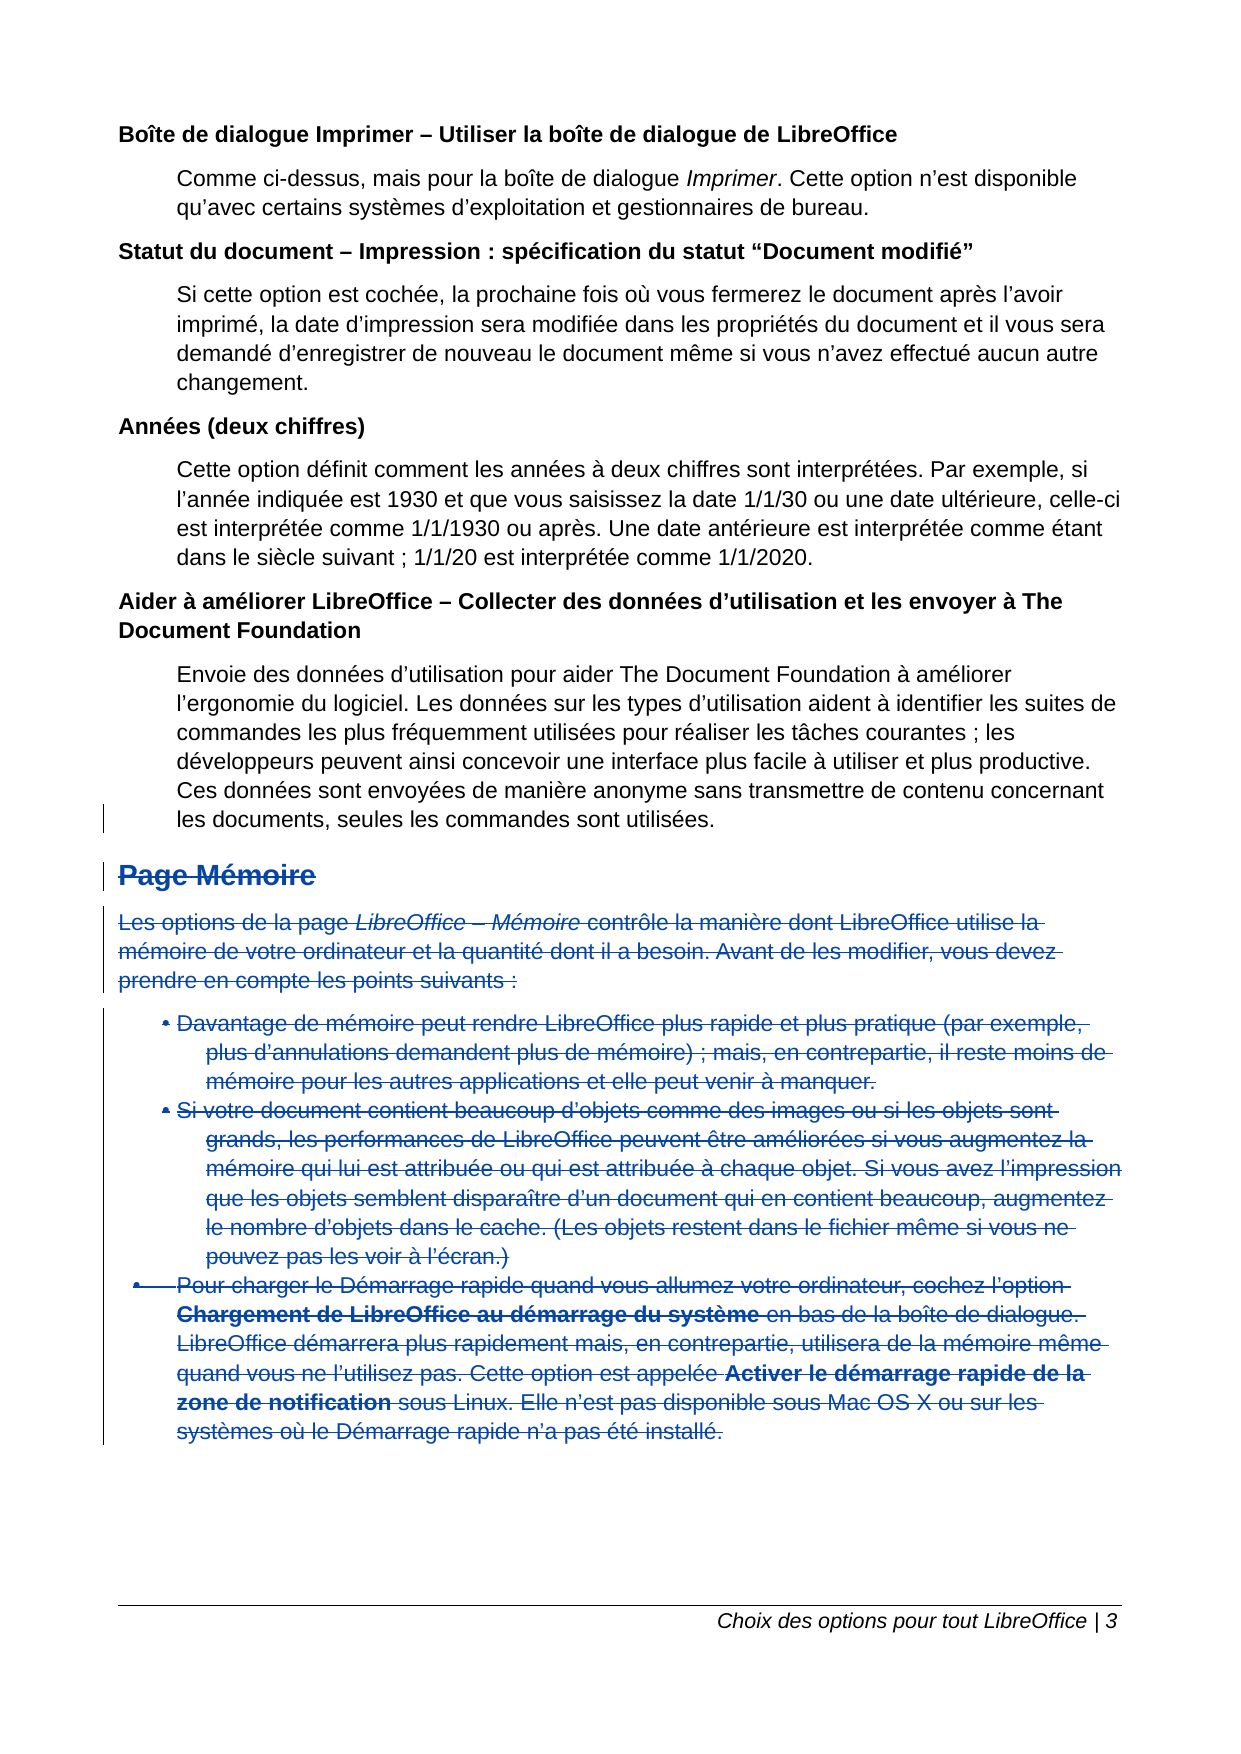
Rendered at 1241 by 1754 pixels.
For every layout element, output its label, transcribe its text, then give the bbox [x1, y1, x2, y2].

text Boîte de dialogue Imprimer – Utiliser la boîte de dialogue de LibreOffice [118, 118, 1122, 147]
text Comme ci-dessus, mais pour la boîte de dialogue Imprimer. Cette option n’est disponible qu’avec certains systèmes d’exploitation et gestionnaires de bureau. [176, 162, 1122, 220]
text Si cette option est cochée, la prochaine fois où vous fermerez le document après l’avoir imprimé, la date d’impression sera modifiée dans les propriétés du document et il vous sera demandé d’enregistrer de nouveau le document même si vous n’avez effectué aucun autre changement. [176, 278, 1122, 395]
text Statut du document – Impression : spécification du statut “Document modifié” [118, 235, 1122, 264]
text Années (deux chiffres) [118, 410, 1122, 439]
text Aider à améliorer LibreOffice – Collecter des données d’utilisation et les envoyer à The Document Foundation [118, 585, 1122, 643]
text Envoie des données d’utilisation pour aider The Document Foundation à améliorer l’ergonomie du logiciel. Les données sur les types d’utilisation aident à identifier les suites de commandes les plus fréquemment utilisées pour réaliser les tâches courantes ; les développeurs peuvent ainsi concevoir une interface plus facile à utiliser et plus productive. Ces données sont envoyées de manière anonyme sans transmettre de contenu concernant les documents, seules les commandes sont utilisées. [176, 658, 1122, 833]
text Cette option définit comment les années à deux chiffres sont interprétées. Par exemple, si l’année indiquée est 1930 et que vous saisissez la date 1/1/30 ou une date ultérieure, celle-ci est interprétée comme 1/1/1930 ou après. Une date antérieure est interprétée comme étant dans le siècle suivant ; 1/1/20 est interprétée comme 1/1/2020. [176, 453, 1122, 570]
